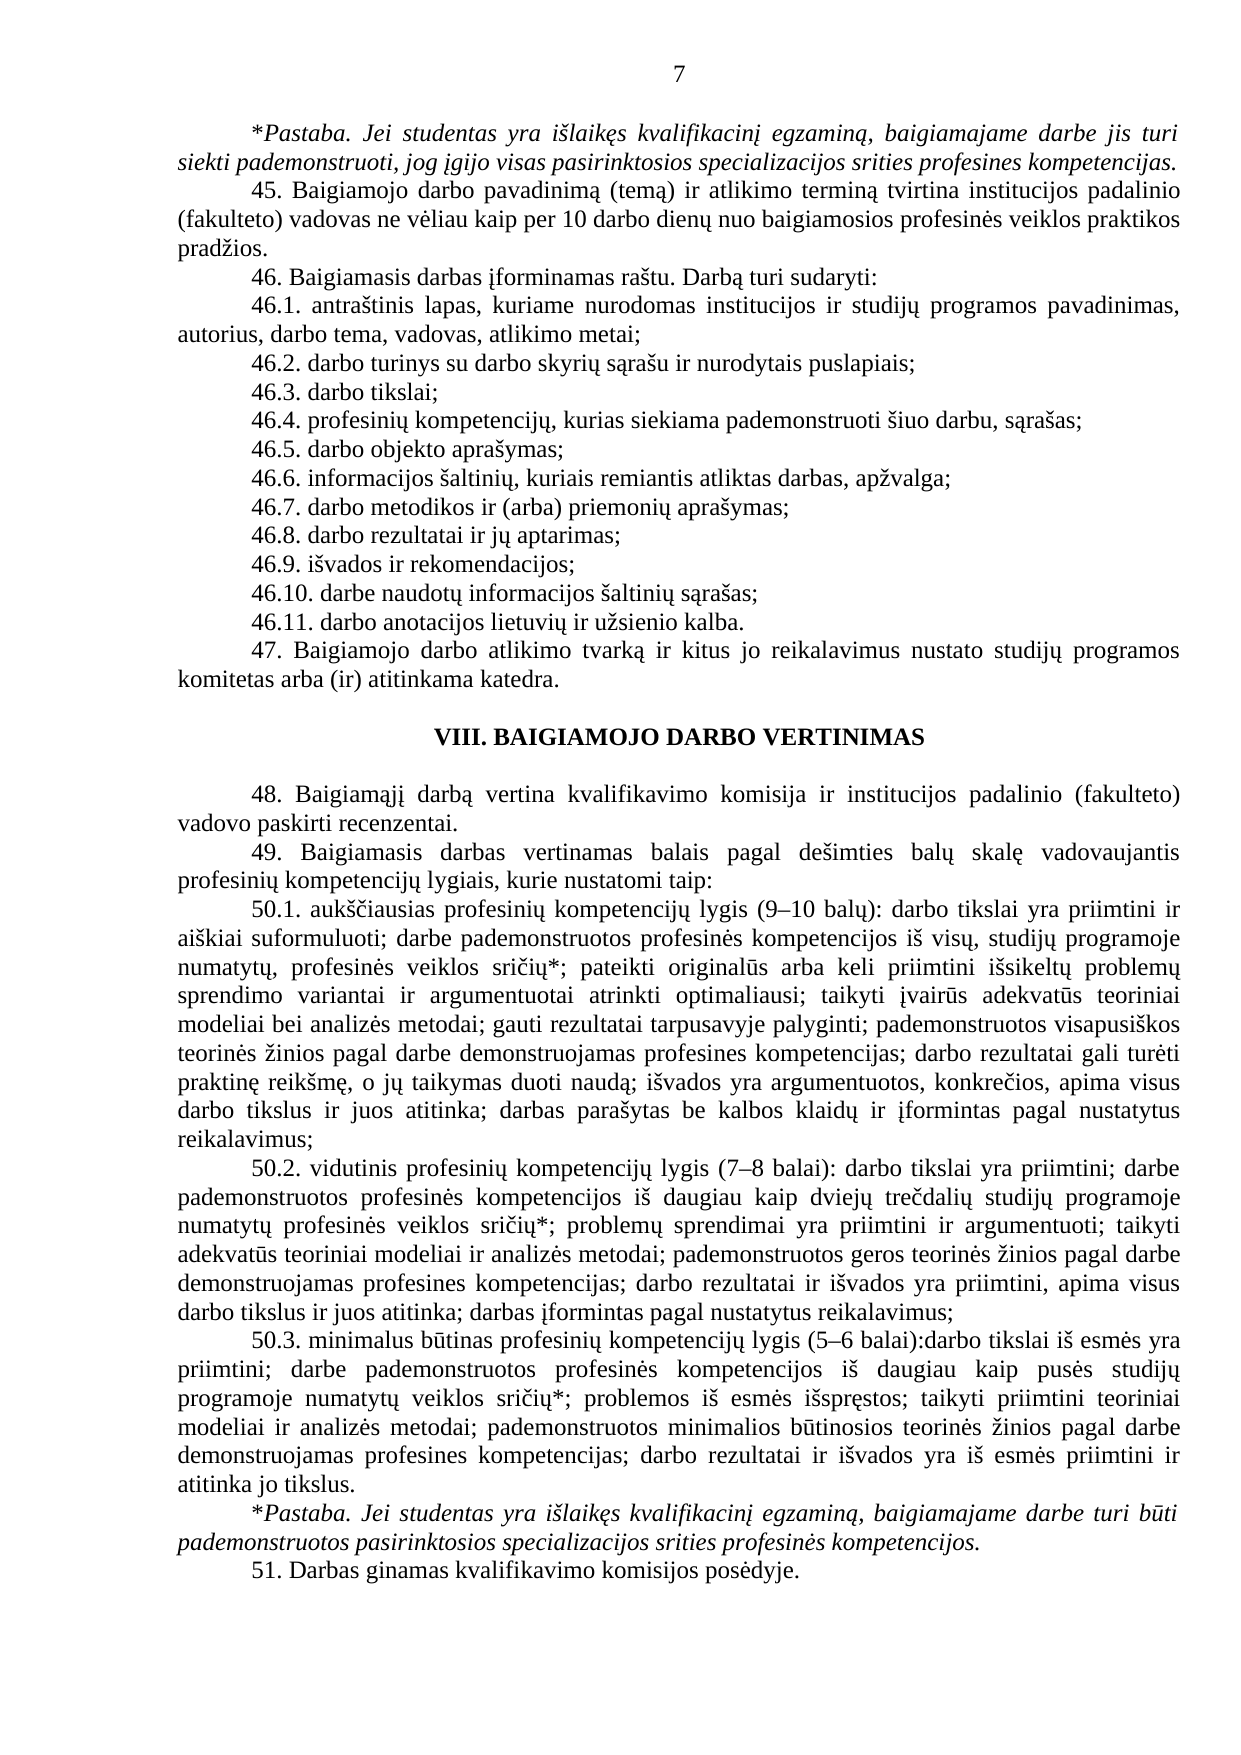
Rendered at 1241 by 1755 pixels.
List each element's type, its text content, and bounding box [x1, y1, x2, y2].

text 46. Baigiamasis darbas įforminamas raštu. Darbą turi sudaryti: [177, 262, 1181, 291]
text 51. Darbas ginamas kvalifikavimo komisijos posėdyje. [177, 1556, 1181, 1584]
text 45. Baigiamojo darbo pavadinimą (temą) ir atlikimo terminą tvirtina institucijos padalinio (fakulteto) vadovas ne vėliau kaip per 10 darbo dienų nuo baigiamosios profesinės veiklos praktikos pradžios. [177, 176, 1181, 262]
text 46.1. antraštinis lapas, kuriame nurodomas institucijos ir studijų programos pavadinimas, autorius, darbo tema, vadovas, atlikimo metai; [177, 291, 1181, 348]
text 50.3. minimalus būtinas profesinių kompetencijų lygis (5–6 balai):darbo tikslai iš esmės yra priimtini; darbe pademonstruotos profesinės kompetencijos iš daugiau kaip pusės studijų programoje numatytų veiklos sričių*; problemos iš esmės išspręstos; taikyti priimtini teoriniai modeliai ir analizės metodai; pademonstruotos minimalios būtinosios teorinės žinios pagal darbe demonstruojamas profesines kompetencijas; darbo rezultatai ir išvados yra iš esmės priimtini ir atitinka jo tikslus. [177, 1326, 1181, 1498]
text 46.8. darbo rezultatai ir jų aptarimas; [177, 521, 1181, 549]
text 46.6. informacijos šaltinių, kuriais remiantis atliktas darbas, apžvalga; [177, 463, 1181, 492]
text 46.4. profesinių kompetencijų, kurias siekiama pademonstruoti šiuo darbu, sąrašas; [177, 406, 1181, 434]
text 50.2. vidutinis profesinių kompetencijų lygis (7–8 balai): darbo tikslai yra priimtini; darbe pademonstruotos profesinės kompetencijos iš daugiau kaip dviejų trečdalių studijų programoje numatytų profesinės veiklos sričių*; problemų sprendimai yra priimtini ir argumentuoti; taikyti adekvatūs teoriniai modeliai ir analizės metodai; pademonstruotos geros teorinės žinios pagal darbe demonstruojamas profesines kompetencijas; darbo rezultatai ir išvados yra priimtini, apima visus darbo tikslus ir juos atitinka; darbas įformintas pagal nustatytus reikalavimus; [177, 1153, 1181, 1326]
text 46.10. darbe naudotų informacijos šaltinių sąrašas; [177, 578, 1181, 607]
text 50.1. aukščiausias profesinių kompetencijų lygis (9–10 balų): darbo tikslai yra priimtini ir aiškiai suformuluoti; darbe pademonstruotos profesinės kompetencijos iš visų, studijų programoje numatytų, profesinės veiklos sričių*; pateikti originalūs arba keli priimtini išsikeltų problemų sprendimo variantai ir argumentuotai atrinkti optimaliausi; taikyti įvairūs adekvatūs teoriniai modeliai bei analizės metodai; gauti rezultatai tarpusavyje palyginti; pademonstruotos visapusiškos teorinės žinios pagal darbe demonstruojamas profesines kompetencijas; darbo rezultatai gali turėti praktinę reikšmę, o jų taikymas duoti naudą; išvados yra argumentuotos, konkrečios, apima visus darbo tikslus ir juos atitinka; darbas parašytas be kalbos klaidų ir įformintas pagal nustatytus reikalavimus; [177, 894, 1181, 1153]
text 48. Baigiamąjį darbą vertina kvalifikavimo komisija ir institucijos padalinio (fakulteto) vadovo paskirti recenzentai. [177, 779, 1181, 837]
text 47. Baigiamojo darbo atlikimo tvarką ir kitus jo reikalavimus nustato studijų programos komitetas arba (ir) atitinkama katedra. [177, 636, 1181, 693]
text 46.7. darbo metodikos ir (arba) priemonių aprašymas; [177, 492, 1181, 521]
text VIII. Baigiamojo darbo vertinimas [177, 722, 1181, 751]
text 46.9. išvados ir rekomendacijos; [177, 549, 1181, 578]
text 46.5. darbo objekto aprašymas; [177, 434, 1181, 463]
text 49. Baigiamasis darbas vertinamas balais pagal dešimties balų skalę vadovaujantis profesinių kompetencijų lygiais, kurie nustatomi taip: [177, 837, 1181, 894]
text *Pastaba. Jei studentas yra išlaikęs kvalifikacinį egzaminą, baigiamajame darbe jis turi siekti pademonstruoti, jog įgijo visas pasirinktosios specializacijos srities profesines kompetencijas. [177, 118, 1181, 176]
text 46.2. darbo turinys su darbo skyrių sąrašu ir nurodytais puslapiais; [177, 348, 1181, 377]
text 46.3. darbo tikslai; [177, 377, 1181, 406]
text *Pastaba. Jei studentas yra išlaikęs kvalifikacinį egzaminą, baigiamajame darbe turi būti pademonstruotos pasirinktosios specializacijos srities profesinės kompetencijos. [177, 1498, 1181, 1556]
text 46.11. darbo anotacijos lietuvių ir užsienio kalba. [177, 607, 1181, 636]
